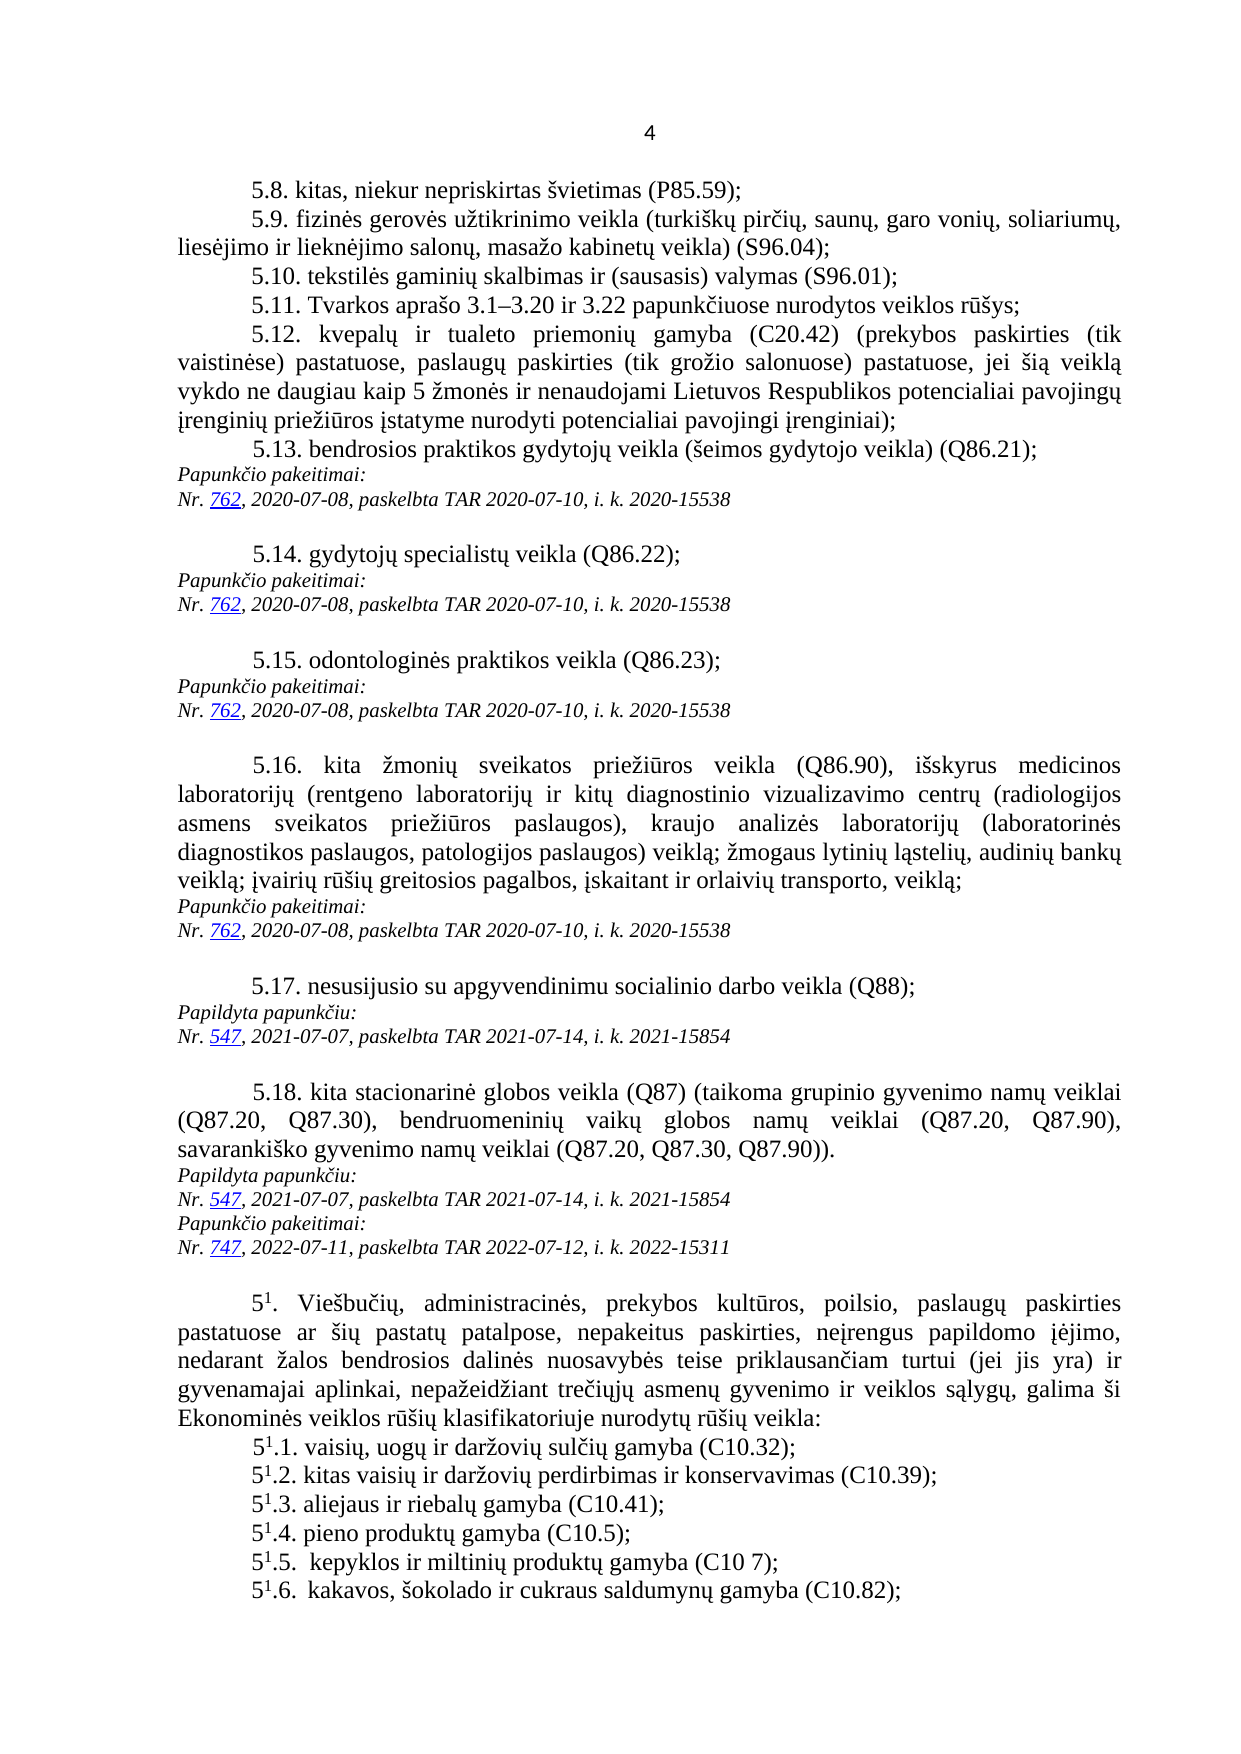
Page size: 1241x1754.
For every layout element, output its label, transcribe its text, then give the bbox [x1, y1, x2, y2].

text Papunkčio pakeitimai: [177, 1211, 1122, 1235]
text Nr. 762, 2020-07-08, paskelbta TAR 2020-07-10, i. k. 2020-15538 [177, 592, 1122, 616]
text Nr. 547, 2021-07-07, paskelbta TAR 2021-07-14, i. k. 2021-15854 [177, 1187, 1122, 1211]
text 51. Viešbučių, administracinės, prekybos kultūros, poilsio, paslaugų paskirties pastatuose ar šių pastatų patalpose, nepakeitus paskirties, neįrengus papildomo įėjimo, nedarant žalos bendrosios dalinės nuosavybės teise priklausančiam turtui (jei jis yra) ir gyvenamajai aplinkai, nepažeidžiant trečiųjų asmenų gyvenimo ir veiklos sąlygų, galima ši Ekonominės veiklos rūšių klasifikatoriuje nurodytų rūšių veikla: [177, 1288, 1122, 1432]
text Nr. 747, 2022-07-11, paskelbta TAR 2022-07-12, i. k. 2022-15311 [177, 1235, 1122, 1259]
text 51.2. kitas vaisių ir daržovių perdirbimas ir konservavimas (C10.39); [251, 1461, 1122, 1489]
text 5.18. kita stacionarinė globos veikla (Q87) (taikoma grupinio gyvenimo namų veiklai (Q87.20, Q87.30), bendruomeninių vaikų globos namų veiklai (Q87.20, Q87.90), savarankiško gyvenimo namų veiklai (Q87.20, Q87.30, Q87.90)). [177, 1077, 1122, 1163]
text 5.10. tekstilės gaminių skalbimas ir (sausasis) valymas (S96.01); [177, 261, 1122, 290]
text Nr. 762, 2020-07-08, paskelbta TAR 2020-07-10, i. k. 2020-15538 [177, 918, 1122, 942]
text 5.16. kita žmonių sveikatos priežiūros veikla (Q86.90), išskyrus medicinos laboratorijų (rentgeno laboratorijų ir kitų diagnostinio vizualizavimo centrų (radiologijos asmens sveikatos priežiūros paslaugos), kraujo analizės laboratorijų (laboratorinės diagnostikos paslaugos, patologijos paslaugos) veiklą; žmogaus lytinių ląstelių, audinių bankų veiklą; įvairių rūšių greitosios pagalbos, įskaitant ir orlaivių transporto, veiklą; [177, 751, 1122, 894]
text 5.12. kvepalų ir tualeto priemonių gamyba (C20.42) (prekybos paskirties (tik vaistinėse) pastatuose, paslaugų paskirties (tik grožio salonuose) pastatuose, jei šią veiklą vykdo ne daugiau kaip 5 žmonės ir nenaudojami Lietuvos Respublikos potencialiai pavojingų įrenginių priežiūros įstatyme nurodyti potencialiai pavojingi įrenginiai); [177, 319, 1122, 434]
text 5.17. nesusijusio su apgyvendinimu socialinio darbo veikla (Q88); [177, 971, 1122, 1000]
text Nr. 547, 2021-07-07, paskelbta TAR 2021-07-14, i. k. 2021-15854 [177, 1024, 1122, 1048]
text 5.8. kitas, niekur nepriskirtas švietimas (P85.59); [177, 175, 1122, 204]
text Nr. 762, 2020-07-08, paskelbta TAR 2020-07-10, i. k. 2020-15538 [177, 698, 1122, 722]
text 5.14. gydytojų specialistų veikla (Q86.22); [177, 539, 1122, 568]
text 5.15. odontologinės praktikos veikla (Q86.23); [177, 645, 1122, 674]
text Papunkčio pakeitimai: [177, 568, 1122, 592]
text 51.4. pieno produktų gamyba (C10.5); [251, 1518, 1122, 1547]
text 51.3. aliejaus ir riebalų gamyba (C10.41); [251, 1489, 1122, 1518]
text 51.6. kakavos, šokolado ir cukraus saldumynų gamyba (C10.82); [251, 1576, 1122, 1604]
text 51.1. vaisių, uogų ir daržovių sulčių gamyba (C10.32); [177, 1432, 1122, 1461]
text 5.9. fizinės gerovės užtikrinimo veikla (turkiškų pirčių, saunų, garo vonių, soliariumų, liesėjimo ir lieknėjimo salonų, masažo kabinetų veikla) (S96.04); [177, 204, 1122, 261]
text Papunkčio pakeitimai: [177, 894, 1122, 918]
text 5.11. Tvarkos aprašo 3.1–3.20 ir 3.22 papunkčiuose nurodytos veiklos rūšys; [177, 290, 1122, 319]
text Papildyta papunkčiu: [177, 1163, 1122, 1187]
text 5.13. bendrosios praktikos gydytojų veikla (šeimos gydytojo veikla) (Q86.21); [177, 434, 1122, 462]
text Nr. 762, 2020-07-08, paskelbta TAR 2020-07-10, i. k. 2020-15538 [177, 486, 1122, 511]
text Papunkčio pakeitimai: [177, 674, 1122, 698]
text Papunkčio pakeitimai: [177, 462, 1122, 486]
text Papildyta papunkčiu: [177, 1000, 1122, 1024]
text 51.5. kepyklos ir miltinių produktų gamyba (C10 7); [251, 1547, 1122, 1576]
